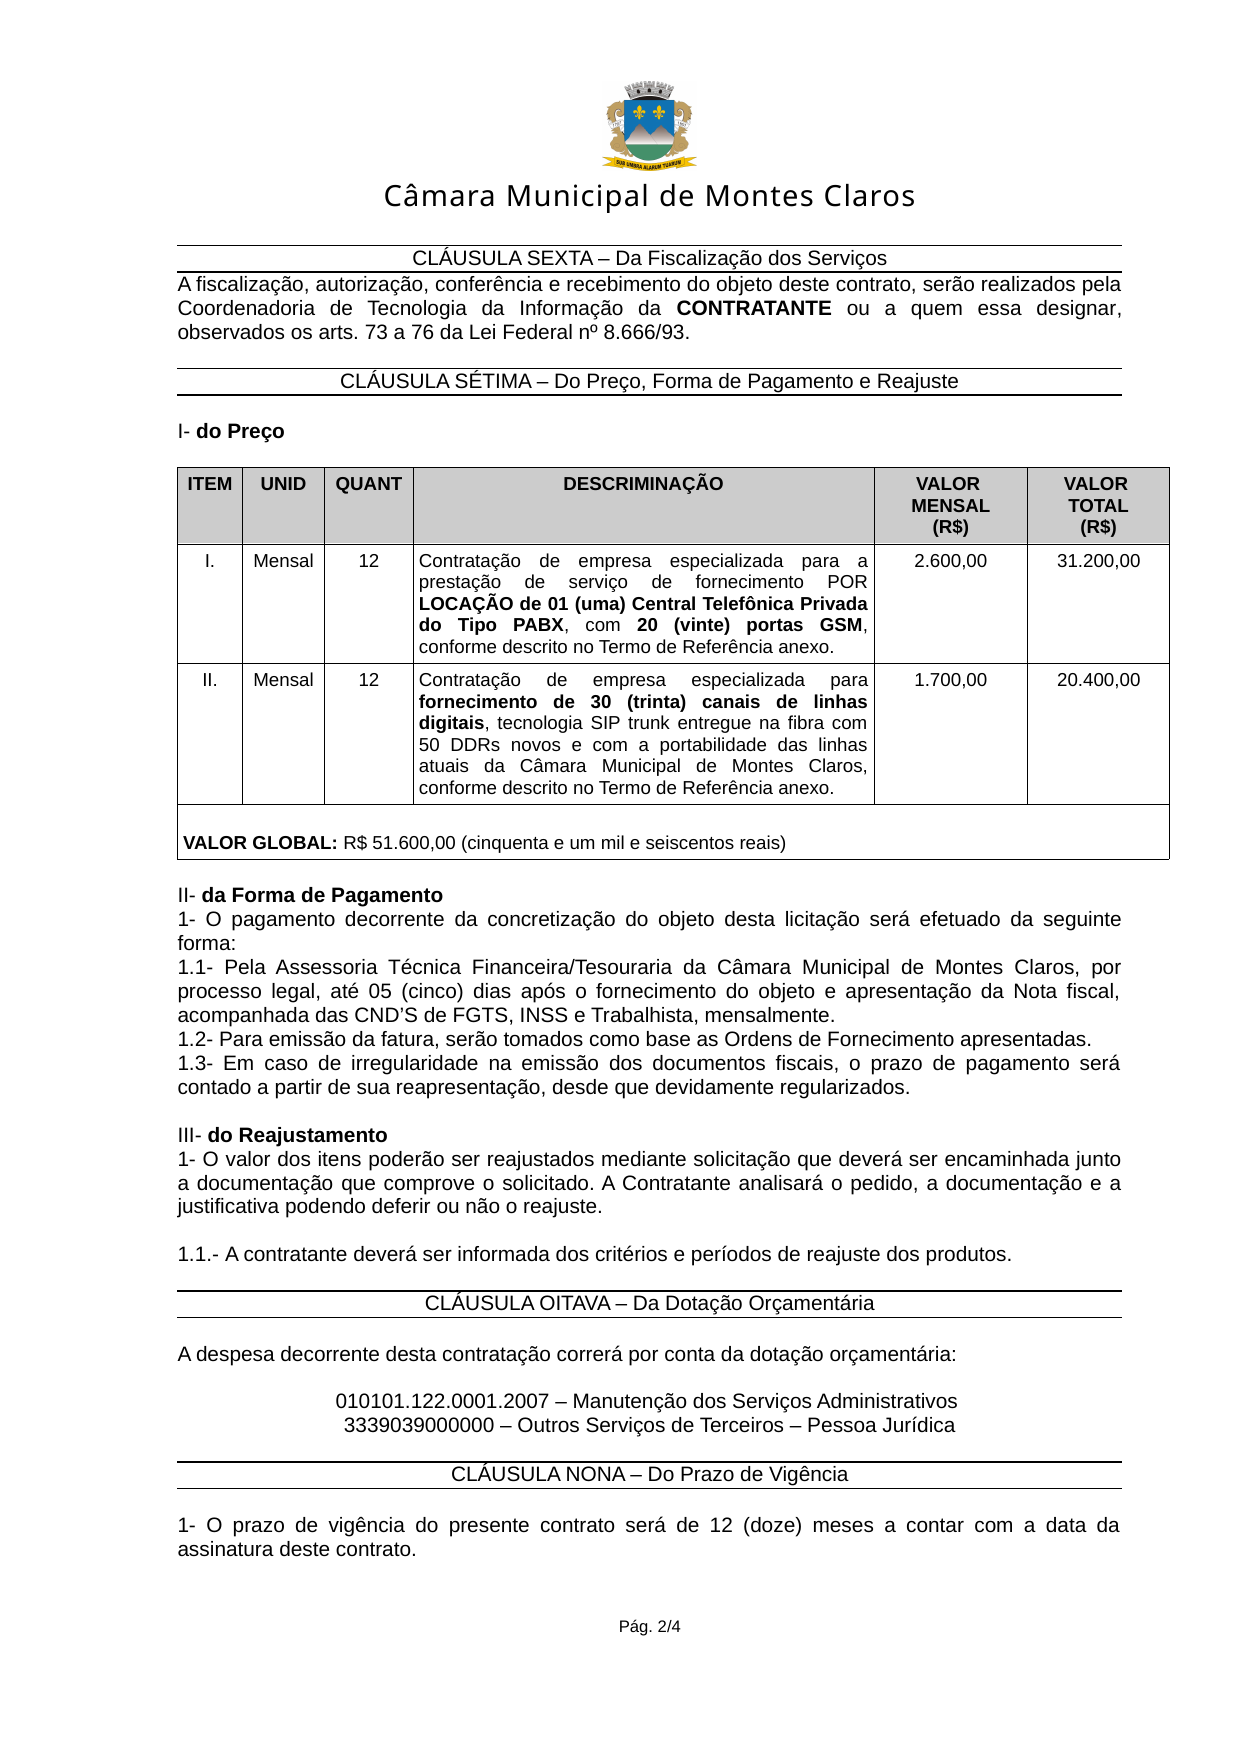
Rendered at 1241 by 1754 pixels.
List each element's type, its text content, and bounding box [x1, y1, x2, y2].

text 1.2- Para emissão da fatura, serão tomados como base as Ordens de Fornecimento apresentadas. [177, 1027, 1122, 1051]
text I- do Preço [177, 419, 1122, 443]
table_header VALOR TOTAL (R$) [1028, 468, 1169, 543]
table_cell I. [178, 545, 242, 663]
table_cell II. [178, 664, 242, 804]
text 1- O valor dos itens poderão ser reajustados mediante solicitação que deverá ser encaminhada junto a documentação que comprove o solicitado. A Contratante analisará o pedido, a documentação e a justificativa podendo deferir ou não o reajuste. [177, 1146, 1122, 1218]
text 3339039000000 – Outros Serviços de Terceiros – Pessoa Jurídica [177, 1413, 1122, 1437]
subtitle CLÁUSULA SÉTIMA – Do Preço, Forma de Pagamento e Reajuste [177, 369, 1122, 394]
table_cell VALOR GLOBAL: R$ 51.600,00 (cinquenta e um mil e seiscentos reais) [178, 805, 1169, 859]
subtitle CLÁUSULA SEXTA – Da Fiscalização dos Serviços [177, 246, 1122, 271]
subtitle CLÁUSULA OITAVA – Da Dotação Orçamentária [177, 1292, 1122, 1317]
table_cell 1.700,00 [875, 664, 1027, 804]
table_cell Mensal [243, 664, 324, 804]
text II- da Forma de Pagamento [177, 883, 1122, 907]
table_cell Contratação de empresa especializada para a prestação de serviço de fornecimento POR LOCAÇÃO de 01 (uma) Central Telefônica Privada do Tipo PABX, com 20 (vinte) portas GSM, conforme descrito no Termo de Referência anexo. [414, 545, 874, 663]
table_cell 20.400,00 [1028, 664, 1169, 804]
text 010101.122.0001.2007 – Manutenção dos Serviços Administrativos [177, 1389, 1122, 1413]
table_cell Mensal [243, 545, 324, 663]
text 1.3- Em caso de irregularidade na emissão dos documentos fiscais, o prazo de pagamento será contado a partir de sua reapresentação, desde que devidamente regularizados. [177, 1051, 1122, 1098]
text 1- O prazo de vigência do presente contrato será de 12 (doze) meses a contar com a data da assinatura deste contrato. [177, 1512, 1122, 1560]
table_cell 31.200,00 [1028, 545, 1169, 663]
subtitle CLÁUSULA NONA – Do Prazo de Vigência [177, 1463, 1122, 1488]
table_cell 12 [325, 664, 413, 804]
text 1.1.- A contratante deverá ser informada dos critérios e períodos de reajuste dos produtos. [177, 1242, 1122, 1266]
text A fiscalização, autorização, conferência e recebimento do objeto deste contrato, serão realizados pela Coordenadoria de Tecnologia da Informação da CONTRATANTE ou a quem essa designar, observados os arts. 73 a 76 da Lei Federal nº 8.666/93. [177, 273, 1122, 344]
text 1- O pagamento decorrente da concretização do objeto desta licitação será efetuado da seguinte forma: [177, 907, 1122, 955]
table_header ITEM [178, 468, 242, 543]
table_cell Contratação de empresa especializada para fornecimento de 30 (trinta) canais de linhas digitais, tecnologia SIP trunk entregue na fibra com 50 DDRs novos e com a portabilidade das linhas atuais da Câmara Municipal de Montes Claros, conforme descrito no Termo de Referência anexo. [414, 664, 874, 804]
table_cell 12 [325, 545, 413, 663]
text A despesa decorrente desta contratação correrá por conta da dotação orçamentária: [177, 1341, 1122, 1365]
picture [602, 81, 698, 171]
table_header VALOR MENSAL (R$) [875, 468, 1027, 543]
text III- do Reajustamento [177, 1122, 1122, 1146]
table_header UNID [243, 468, 324, 543]
table_header QUANT [325, 468, 413, 543]
table_header DESCRIMINAÇÃO [414, 468, 874, 543]
table_cell 2.600,00 [875, 545, 1027, 663]
text 1.1- Pela Assessoria Técnica Financeira/Tesouraria da Câmara Municipal de Montes Claros, por processo legal, até 05 (cinco) dias após o fornecimento do objeto e apresentação da Nota fiscal, acompanhada das CND’S de FGTS, INSS e Trabalhista, mensalmente. [177, 955, 1122, 1027]
